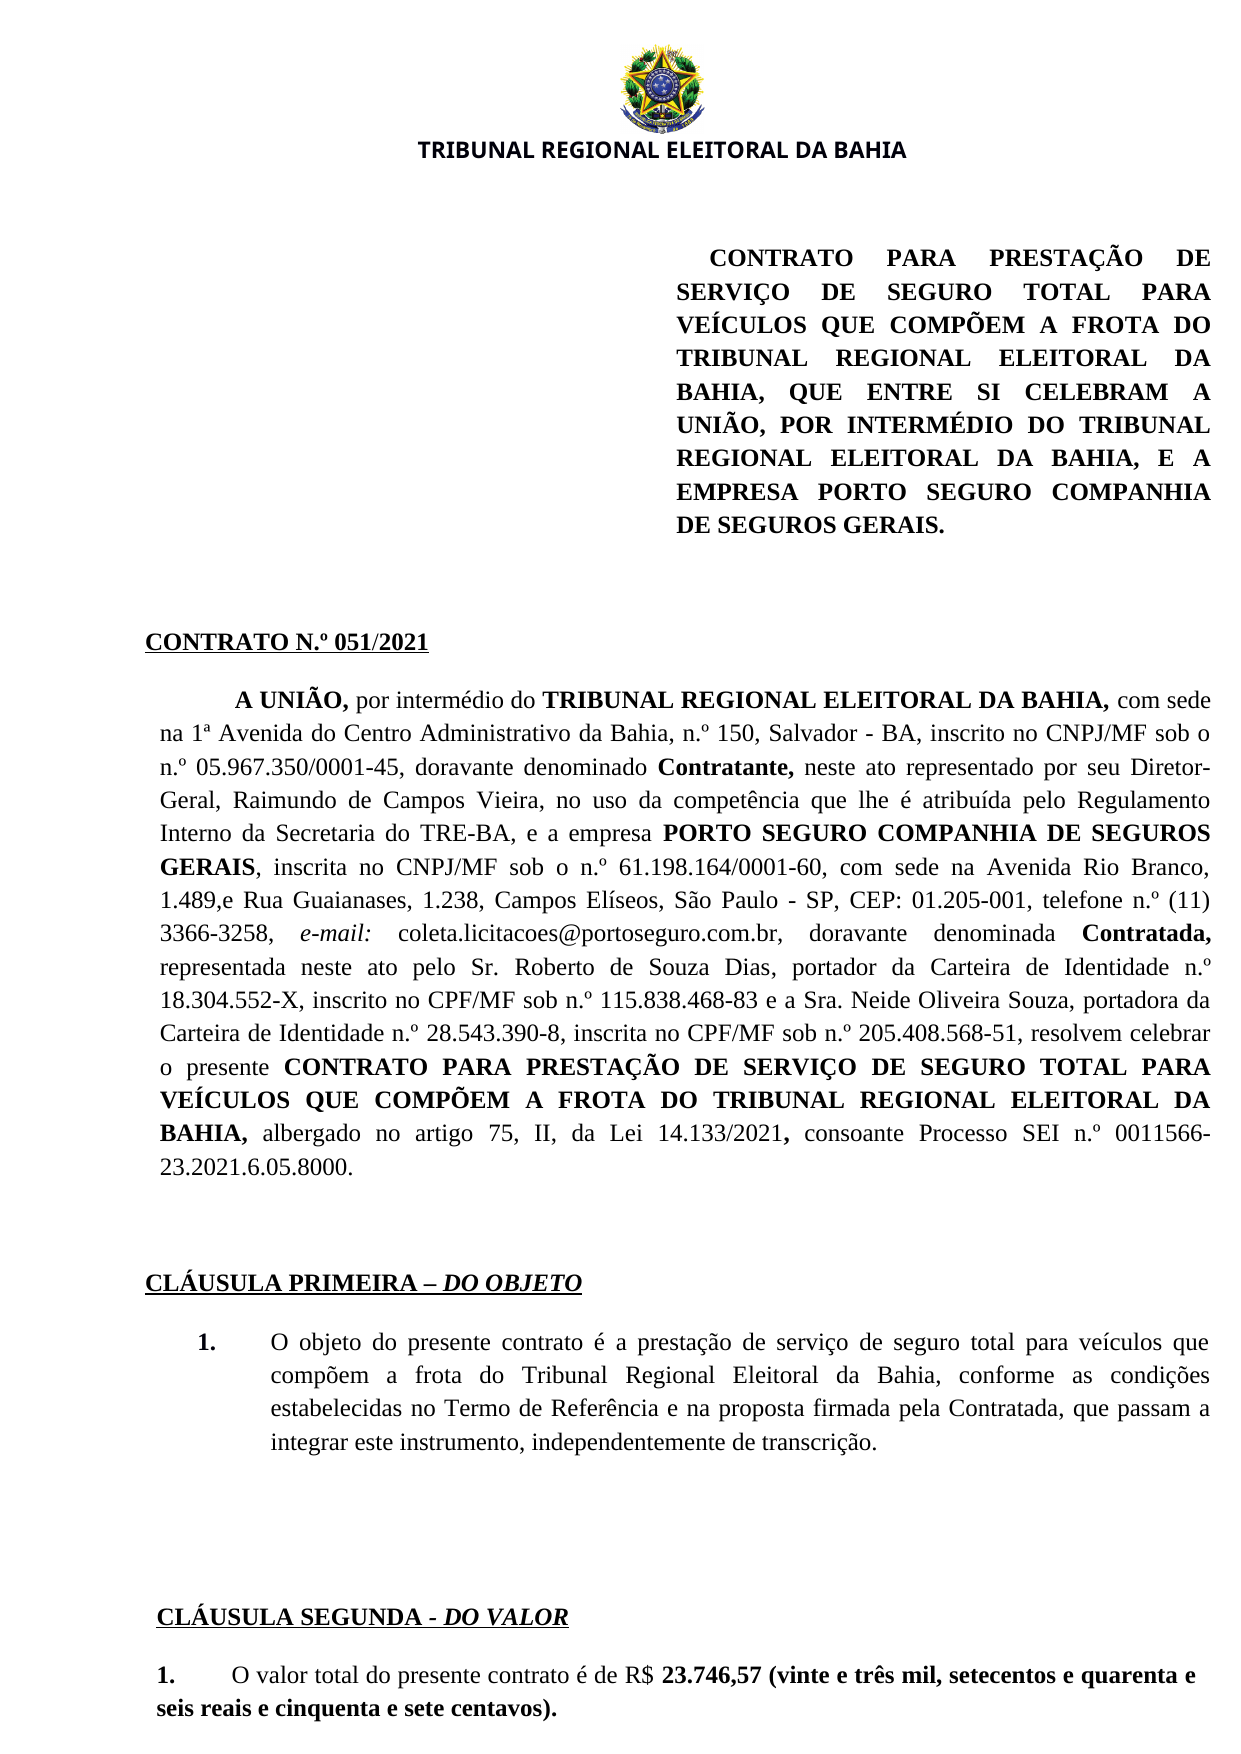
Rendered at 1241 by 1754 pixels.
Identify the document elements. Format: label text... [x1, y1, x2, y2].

table_header CLÁUSULA SEGUNDA - DO VALOR [145, 1586, 1208, 1644]
table_cell O objeto do presente contrato é a prestação de serviço de seguro total para veículos que compõem a frota do Tribunal Regional Eleitoral da Bahia, conforme as condições estabelecidas no Termo de Referência e na proposta firmada pela Contratada, que passam a integrar este instrumento, independentemente de transcrição. [133, 1311, 1223, 1586]
table_cell [133, 1586, 145, 1723]
table_cell CLÁUSULA PRIMEIRA – DO OBJETO [133, 1253, 1223, 1311]
table_cell [133, 1194, 1223, 1253]
table_header CONTRATO PARA PRESTAÇÃO DE SERVIÇO de seguro total para veículos que compõem a frota do Tribunal Regional Eleitoral da Bahia, QUE ENTRE SI CELEBRAM A UNIÃO, POR INTERMÉDIO DO TRIBUNAL REGIONAL ELEITORAL DA BAHIA, E A EMPRESA PORTO SEGURO COMPANHIA DE SEGUROS GERAIS. [133, 228, 1223, 553]
table_cell [133, 553, 1223, 611]
table_cell CONTRATO N.º 051/2021 [133, 611, 1223, 669]
table_cell [1208, 1586, 1223, 1723]
table_cell 1. O valor total do presente contrato é de R$ 23.746,57 (vinte e três mil, setecentos e quarenta e seis reais e cinquenta e sete centavos). [145, 1644, 1208, 1723]
table_cell A UNIÃO, por intermédio do TRIBUNAL REGIONAL ELEITORAL DA BAHIA, com sede na 1ª Avenida do Centro Administrativo da Bahia, n.º 150, Salvador - BA, inscrito no CNPJ/MF sob o n.º 05.967.350/0001-45, doravante denominado Contratante, neste ato representado por seu Diretor-Geral, Raimundo de Campos Vieira, no uso da competência que lhe é atribuída pelo Regulamento Interno da Secretaria do TRE-BA, e a empresa PORTO SEGURO COMPANHIA DE SEGUROS GERAIS, inscrita no CNPJ/MF sob o n.º 61.198.164/0001-60, com sede na Avenida Rio Branco, 1.489,e Rua Guaianases, 1.238, Campos Elíseos, São Paulo - SP, CEP: 01.205-001, telefone n.º (11) 3366-3258, e-mail: coleta.licitacoes@portoseguro.com.br, doravante denominada Contratada, representada neste ato pelo Sr. Roberto de Souza Dias, portador da Carteira de Identidade n.º 18.304.552-X, inscrito no CPF/MF sob n.º 115.838.468-83 e a Sra. Neide Oliveira Souza, portadora da Carteira de Identidade n.º 28.543.390-8, inscrita no CPF/MF sob n.º 205.408.568-51, resolvem celebrar o presente CONTRATO PARA PRESTAÇÃO DE SERVIÇO de seguro total para veículos que compõem a frota do Tribunal Regional Eleitoral da Bahia, albergado no artigo 75, II, da Lei 14.133/2021, consoante Processo SEI n.º 0011566-23.2021.6.05.8000. [133, 669, 1223, 1194]
